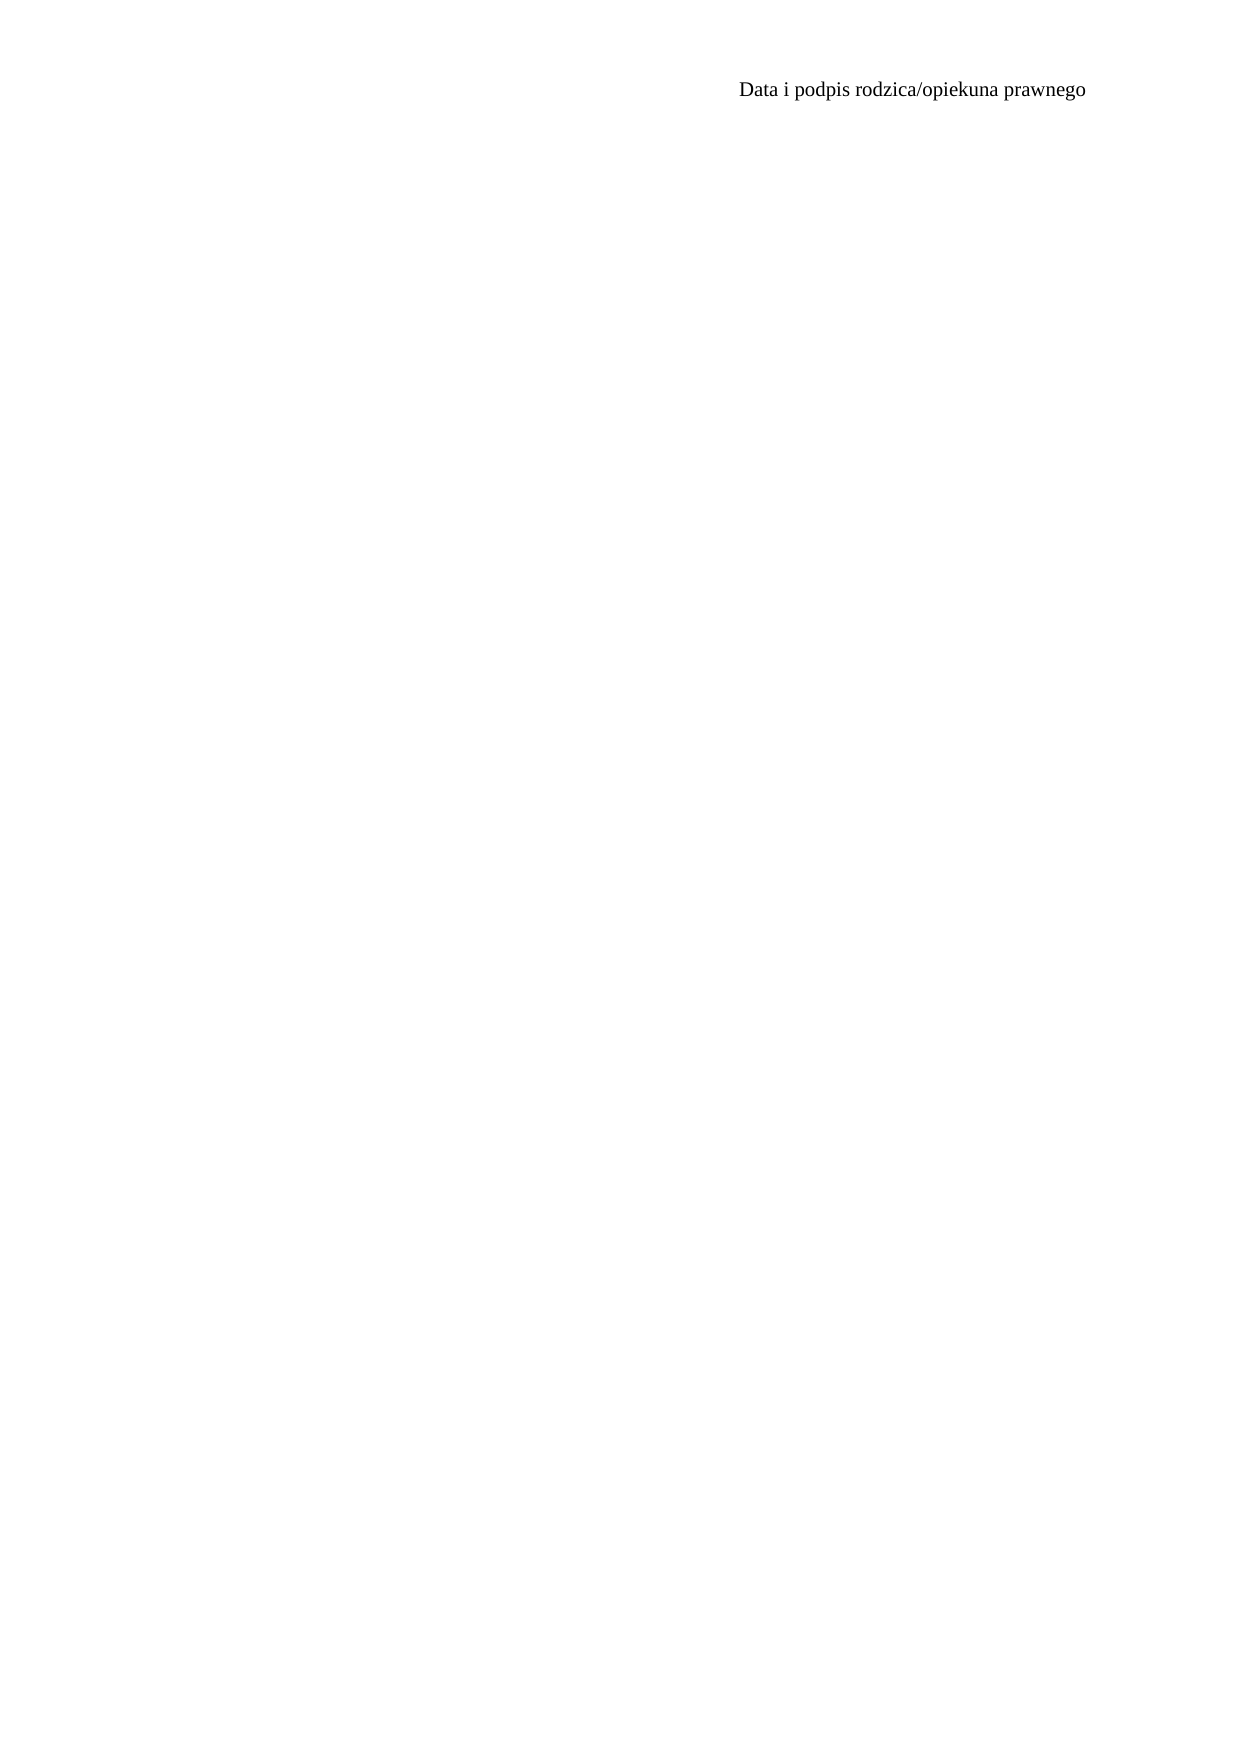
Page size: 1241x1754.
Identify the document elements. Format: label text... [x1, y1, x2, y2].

text Data i podpis rodzica/opiekuna prawnego [112, 75, 1144, 101]
